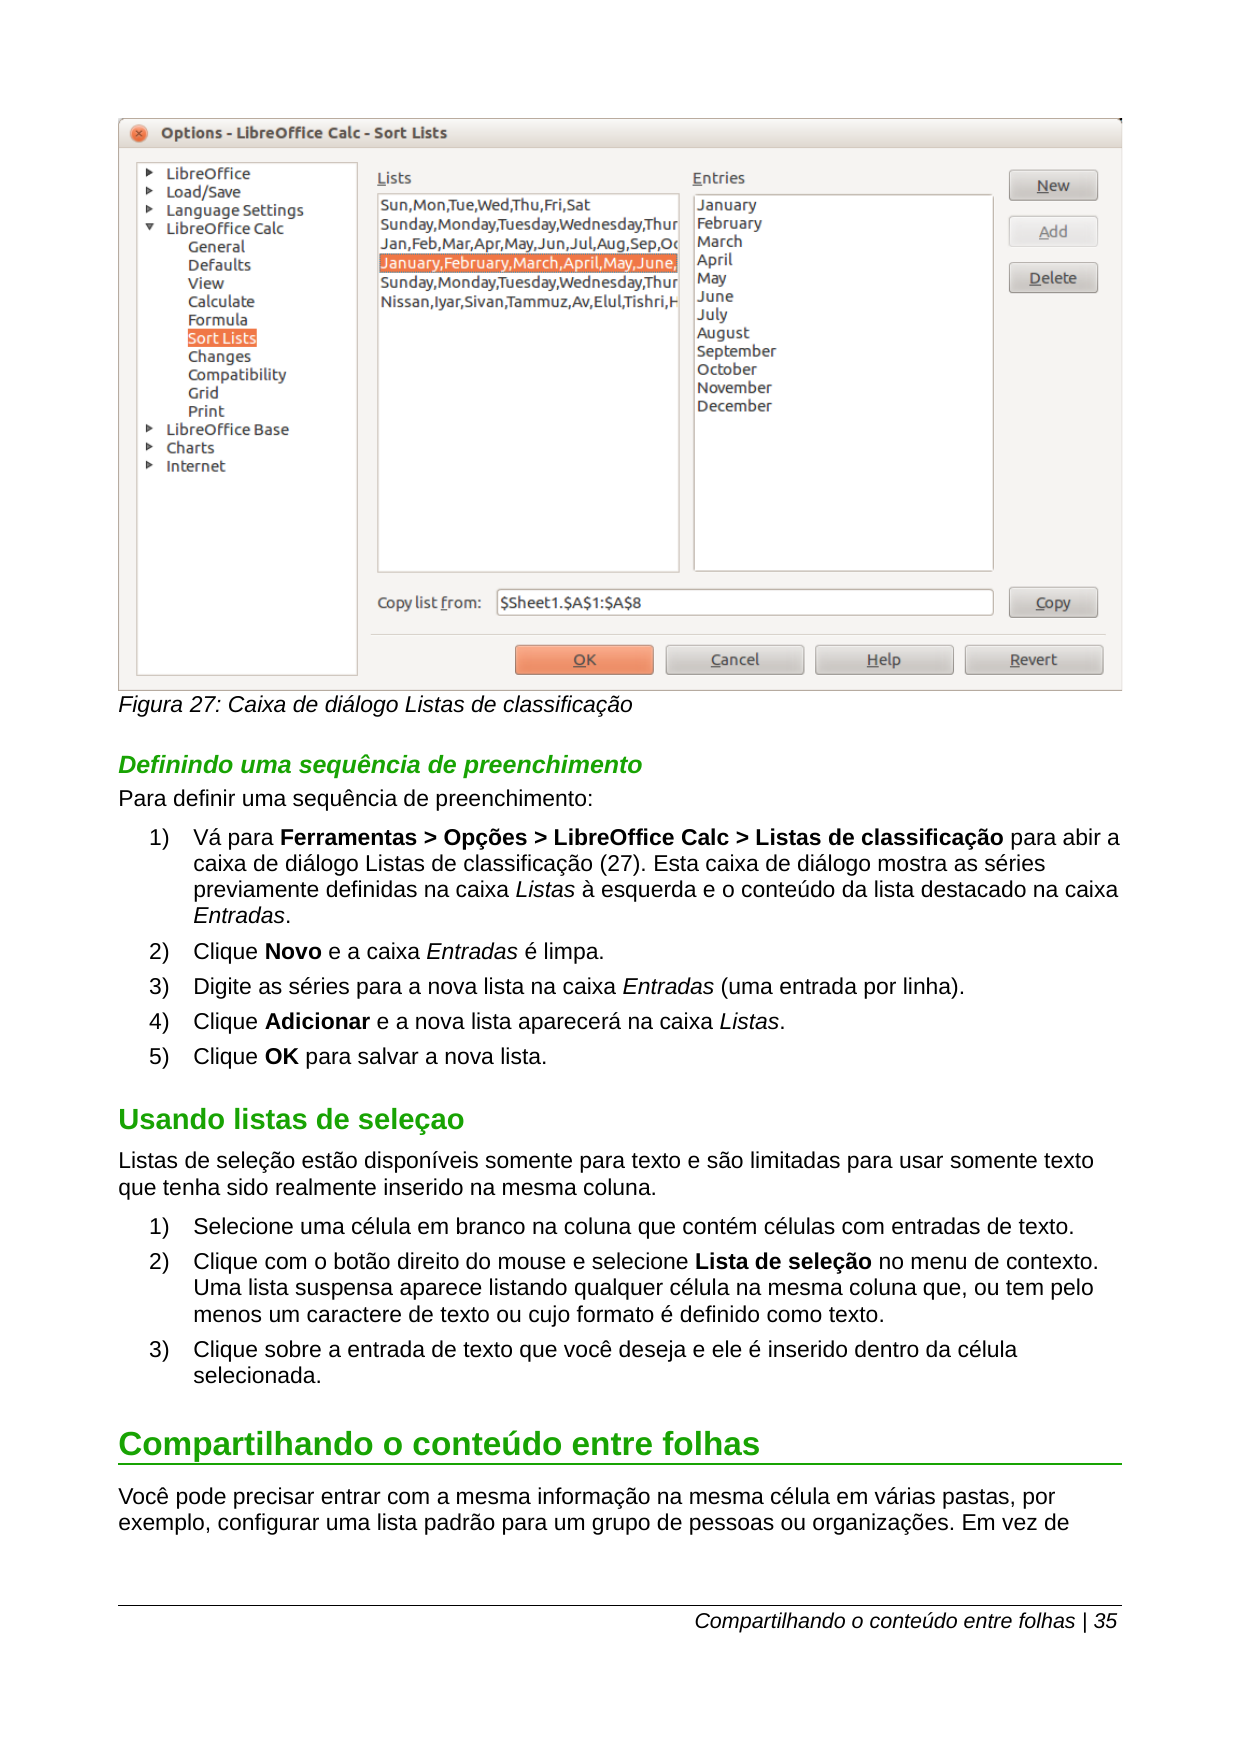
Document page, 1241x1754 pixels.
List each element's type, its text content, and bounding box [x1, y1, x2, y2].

list Clique OK para salvar a nova lista. [169, 1043, 1122, 1070]
text Figura 27: Caixa de diálogo Listas de classificação [118, 691, 1122, 717]
list Clique Novo e a caixa Entradas é limpa. [169, 938, 1122, 964]
picture [118, 118, 1123, 691]
text Você pode precisar entrar com a mesma informação na mesma célula em várias pastas, por exemplo, configurar uma lista padrão para um grupo de pessoas ou organizações. Em vez de [118, 1483, 1122, 1536]
list Selecione uma célula em branco na coluna que contém células com entradas de texto. [169, 1213, 1122, 1239]
text Listas de seleção estão disponíveis somente para texto e são limitadas para usar somente texto que tenha sido realmente inserido na mesma coluna. [118, 1147, 1122, 1200]
list Para definir uma sequência de preenchimento: [118, 784, 1122, 811]
subtitle Usando listas de seleçao [118, 1102, 1122, 1136]
list Vá para Ferramentas > Opções > LibreOffice Calc > Listas de classificação para abir a caixa de diálogo Listas de classificação (Figura 27). Esta caixa de diálogo mostra as séries previamente definidas na caixa Listas à esquerda e o conteúdo da lista destacado na caixa Entradas. [169, 823, 1122, 929]
list Clique Adicionar e a nova lista aparecerá na caixa Listas. [169, 1008, 1122, 1034]
subtitle Compartilhando o conteúdo entre folhas [118, 1424, 1122, 1463]
list Clique sobre a entrada de texto que você deseja e ele é inserido dentro da célula selecionada. [169, 1336, 1122, 1388]
subtitle Definindo uma sequência de preenchimento [118, 750, 1122, 779]
list Digite as séries para a nova lista na caixa Entradas (uma entrada por linha). [169, 973, 1122, 999]
list Clique com o botão direito do mouse e selecione Lista de seleção no menu de contexto. Uma lista suspensa aparece listando qualquer célula na mesma coluna que, ou tem pelo menos um caractere de texto ou cujo formato é definido como texto. [169, 1248, 1122, 1327]
